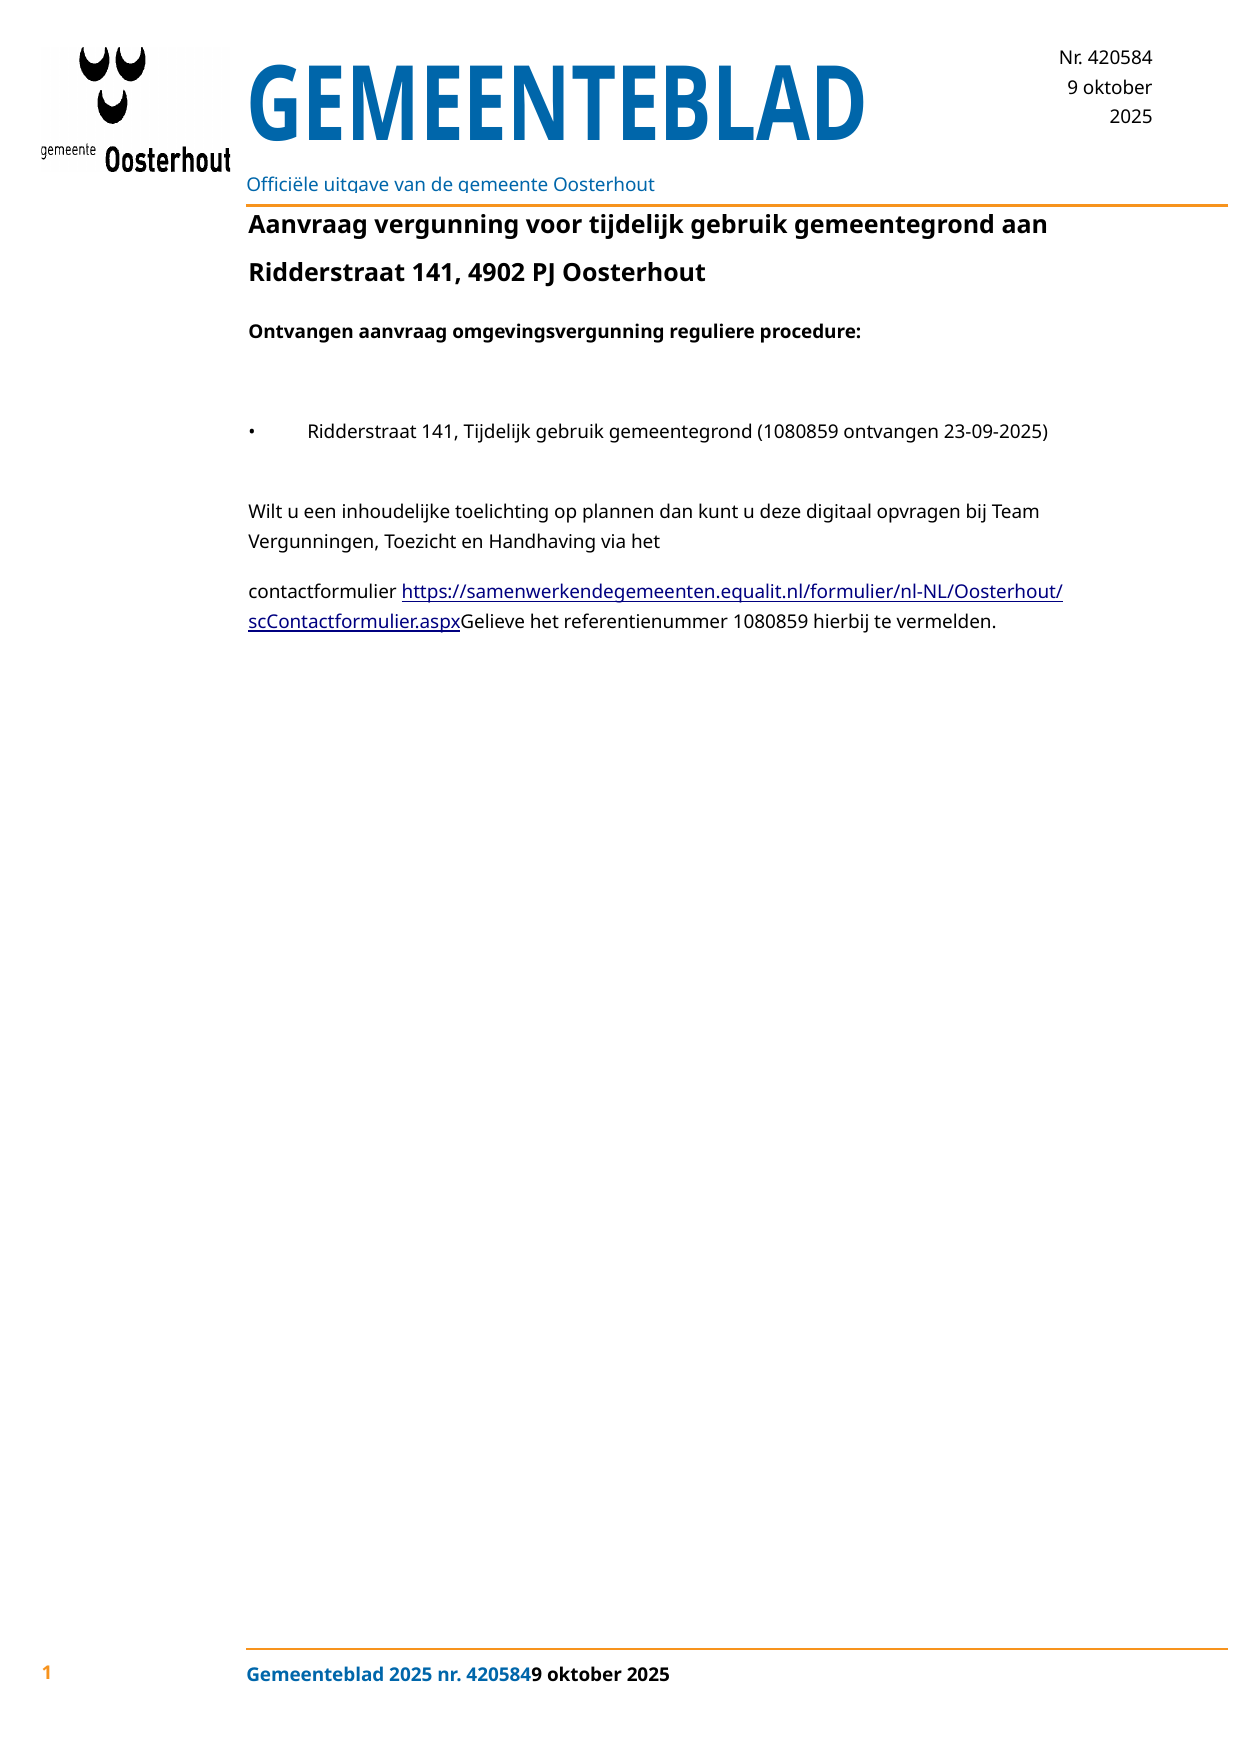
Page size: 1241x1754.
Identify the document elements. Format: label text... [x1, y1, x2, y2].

list Ridderstraat 141, Tijdelijk gebruik gemeentegrond (1080859 ontvangen 23-09-2025) [248, 419, 1152, 444]
text Ontvangen aanvraag omgevingsvergunning reguliere procedure: [248, 318, 1152, 344]
text Aanvraag vergunning voor tijdelijk gebruik gemeentegrond aan Ridderstraat 141, 4902 PJ Oosterhout [248, 207, 1152, 288]
text Wilt u een inhoudelijke toelichting op plannen dan kunt u deze digitaal opvragen bij Team Vergunningen, Toezicht en Handhaving via het [248, 499, 1152, 554]
picture [41, 47, 231, 172]
text contactformulier https://samenwerkendegemeenten.equalit.nl/formulier/nl-NL/Oosterhout/scContactformulier.aspxGelieve het referentienummer 1080859 hierbij te vermelden. [248, 579, 1152, 634]
